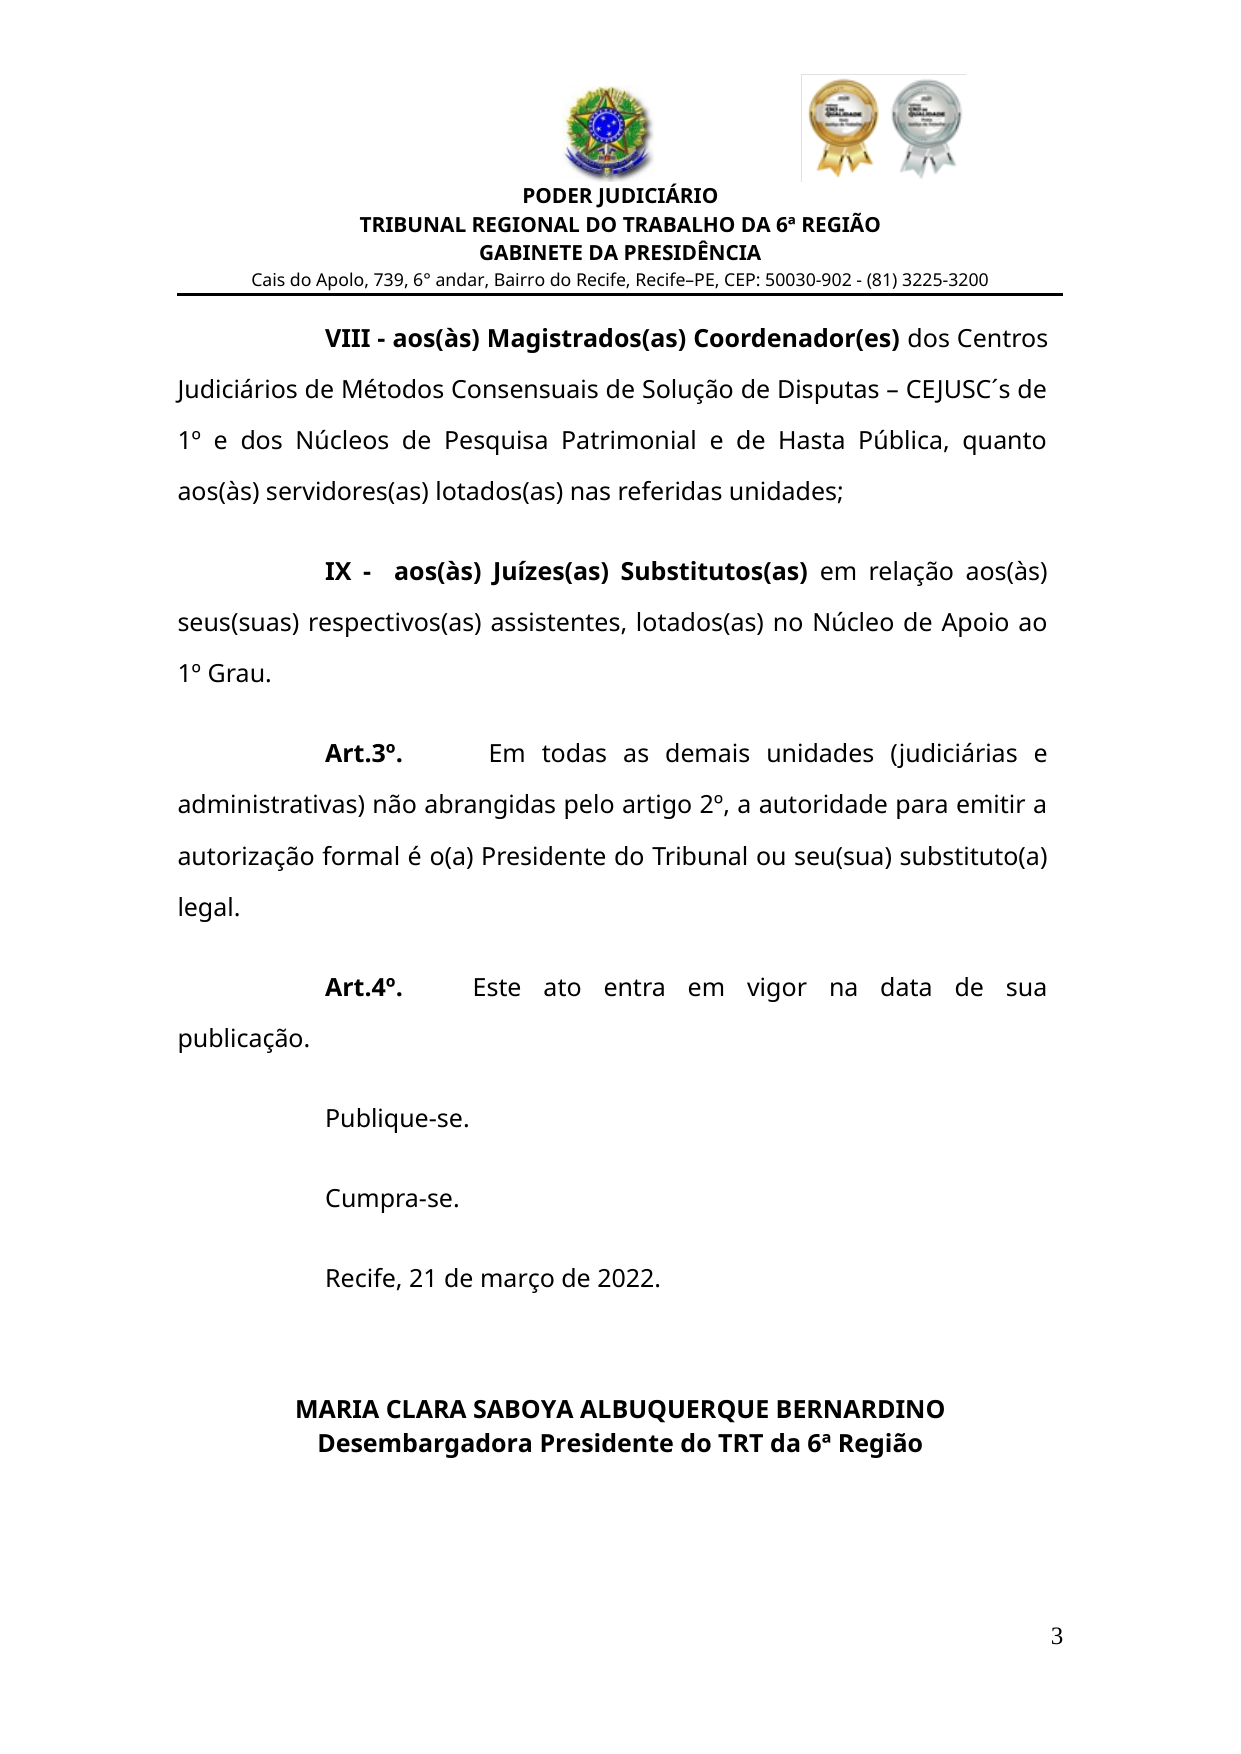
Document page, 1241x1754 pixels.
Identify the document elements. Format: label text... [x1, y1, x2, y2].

text Recife, 21 de março de 2022. [177, 1261, 1063, 1295]
text IX - aos(às) Juízes(as) Substitutos(as) em relação aos(às) seus(suas) respectivos(as) assistentes, lotados(as) no Núcleo de Apoio ao 1º Grau. [177, 554, 1048, 690]
text VIII - aos(às) Magistrados(as) Coordenador(es) dos Centros Judiciários de Métodos Consensuais de Solução de Disputas – CEJUSC´s de 1º e dos Núcleos de Pesquisa Patrimonial e de Hasta Pública, quanto aos(às) servidores(as) lotados(as) nas referidas unidades; [177, 321, 1048, 508]
text MARIA CLARA SABOYA ALBUQUERQUE BERNARDINO [177, 1392, 1063, 1426]
picture [800, 73, 967, 182]
picture [562, 86, 655, 182]
text Art.3º. Em todas as demais unidades (judiciárias e administrativas) não abrangidas pelo artigo 2º, a autoridade para emitir a autorização formal é o(a) Presidente do Tribunal ou seu(sua) substituto(a) legal. [177, 736, 1048, 923]
text Cumpra-se. [325, 1181, 1048, 1215]
text Art.4º. Este ato entra em vigor na data de sua publicação. [177, 969, 1048, 1054]
text Publique-se. [325, 1101, 1048, 1135]
text Desembargadora Presidente do TRT da 6ª Região [177, 1426, 1063, 1460]
